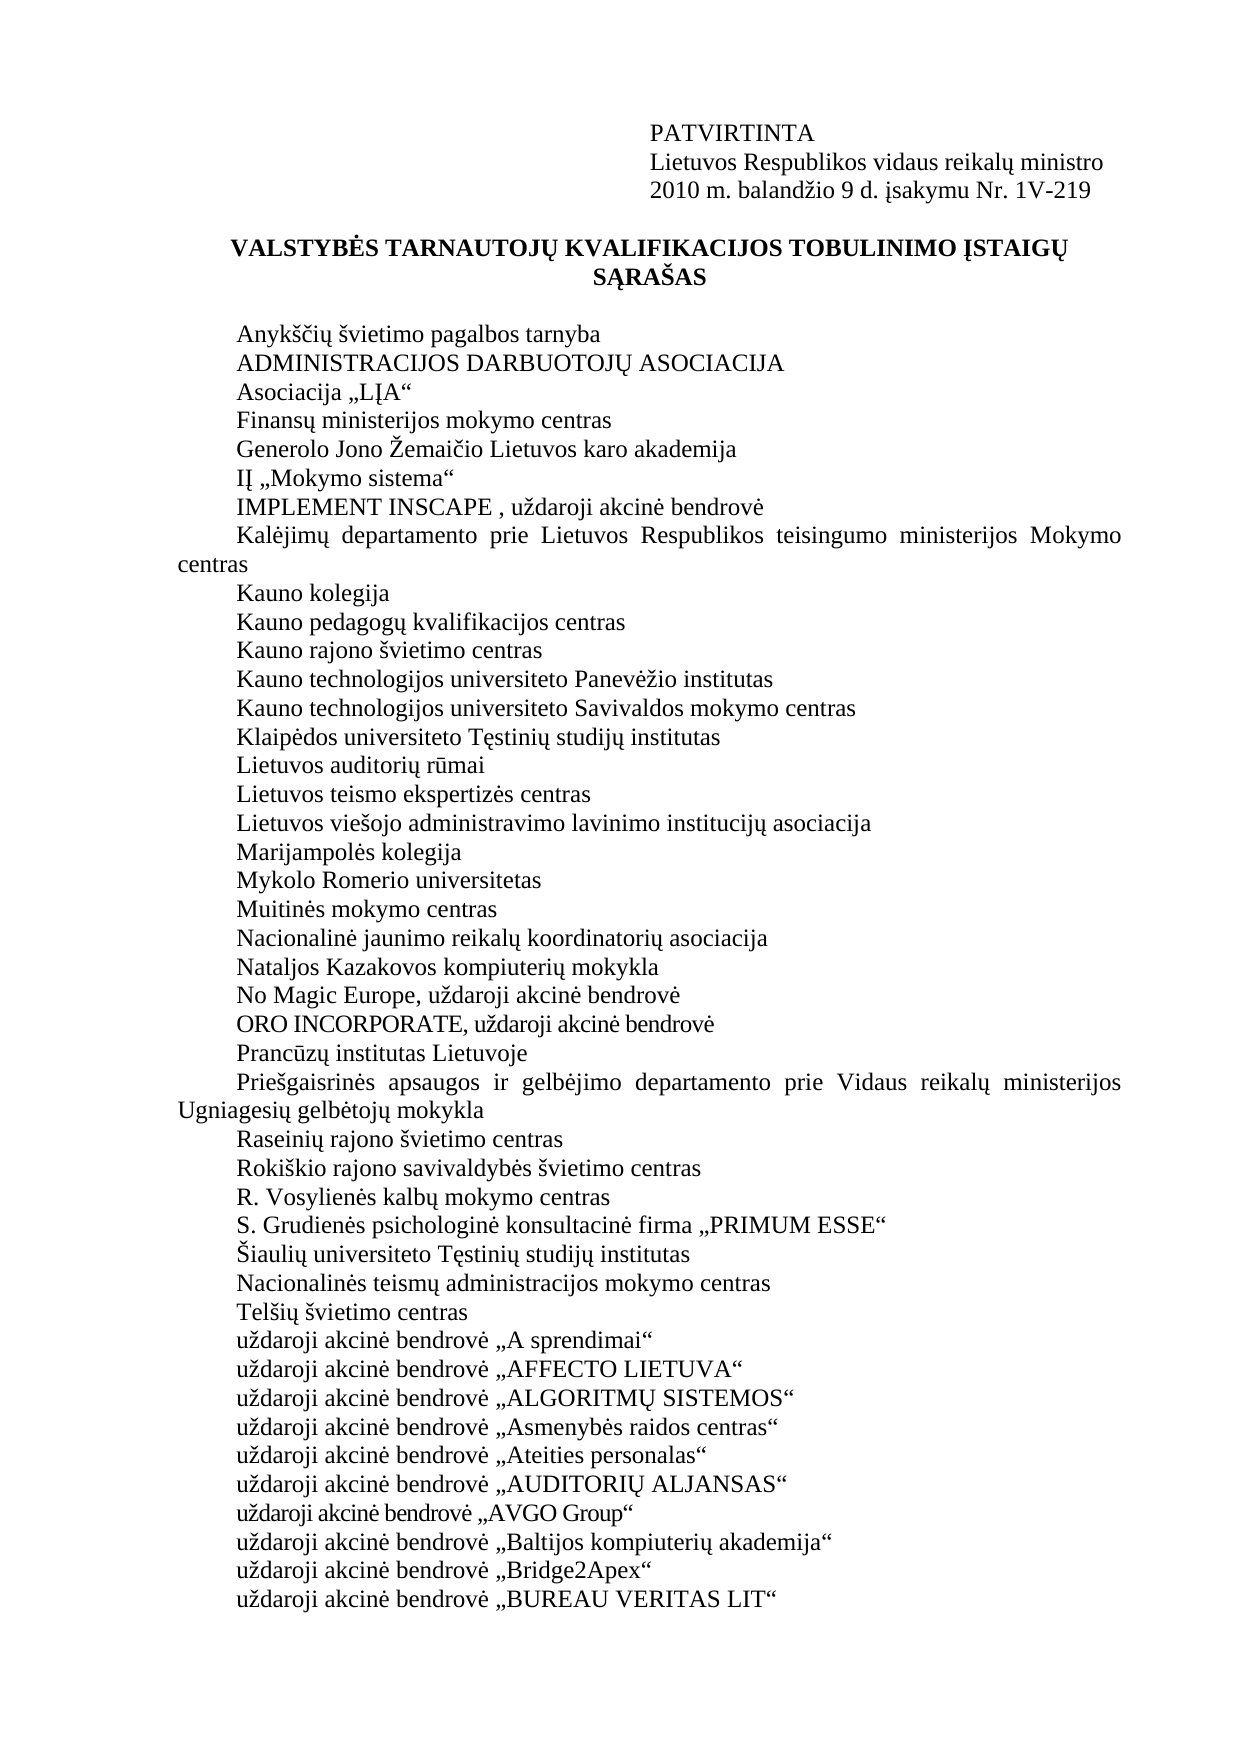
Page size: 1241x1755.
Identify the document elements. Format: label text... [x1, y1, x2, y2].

text Raseinių rajono švietimo centras [177, 1124, 1122, 1153]
text Kauno kolegija [177, 578, 1122, 607]
text uždaroji akcinė bendrovė „Asmenybės raidos centras“ [177, 1412, 1122, 1441]
text Asociacija „LĮA“ [177, 377, 1122, 406]
text IĮ „Mokymo sistema“ [177, 463, 1122, 492]
text uždaroji akcinė bendrovė „ALGORITMŲ SISTEMOS“ [177, 1383, 1122, 1412]
text Klaipėdos universiteto Tęstinių studijų institutas [177, 722, 1122, 751]
text Lietuvos teismo ekspertizės centras [177, 779, 1122, 808]
text uždaroji akcinė bendrovė „BUREAU VERITAS LIT“ [177, 1584, 1122, 1613]
text Prancūzų institutas Lietuvoje [177, 1038, 1122, 1067]
text Kalėjimų departamento prie Lietuvos Respublikos teisingumo ministerijos Mokymo centras [177, 521, 1122, 578]
text Rokiškio rajono savivaldybės švietimo centras [177, 1153, 1122, 1182]
text Kauno pedagogų kvalifikacijos centras [177, 607, 1122, 636]
text uždaroji akcinė bendrovė „AUDITORIŲ ALJANSAS“ [177, 1469, 1122, 1498]
text Lietuvos Respublikos vidaus reikalų ministro [649, 147, 1122, 176]
text Nacionalinė jaunimo reikalų koordinatorių asociacija [177, 923, 1122, 952]
text Anykščių švietimo pagalbos tarnyba [177, 319, 1122, 348]
text VALSTYBĖS TARNAUTOJŲ KVALIFIKACIJOS TOBULINIMO ĮSTAIGŲ SĄRAŠAS [177, 233, 1122, 291]
text Kauno rajono švietimo centras [177, 636, 1122, 664]
text ORO INCORPORATE, uždaroji akcinė bendrovė [177, 1009, 1122, 1038]
text Muitinės mokymo centras [177, 894, 1122, 923]
text Telšių švietimo centras [177, 1297, 1122, 1326]
text uždaroji akcinė bendrovė „AFFECTO LIETUVA“ [177, 1354, 1122, 1383]
text uždaroji akcinė bendrovė „A sprendimai“ [177, 1326, 1122, 1354]
text Marijampolės kolegija [177, 837, 1122, 866]
text Kauno technologijos universiteto Panevėžio institutas [177, 664, 1122, 693]
text IMPLEMENT INSCAPE , uždaroji akcinė bendrovė [177, 492, 1122, 521]
text Lietuvos auditorių rūmai [177, 751, 1122, 779]
text Nataljos Kazakovos kompiuterių mokykla [177, 952, 1122, 981]
text Generolo Jono Žemaičio Lietuvos karo akademija [177, 434, 1122, 463]
text S. Grudienės psichologinė konsultacinė firma „PRIMUM ESSE“ [177, 1211, 1122, 1239]
text Finansų ministerijos mokymo centras [177, 406, 1122, 434]
text Šiaulių universiteto Tęstinių studijų institutas [177, 1239, 1122, 1268]
text uždaroji akcinė bendrovė „Bridge2Apex“ [177, 1556, 1122, 1584]
text PATVIRTINTA [649, 118, 1122, 147]
text ADMINISTRACIJOS DARBUOTOJŲ ASOCIACIJA [177, 348, 1122, 377]
text uždaroji akcinė bendrovė „Ateities personalas“ [177, 1441, 1122, 1469]
text Lietuvos viešojo administravimo lavinimo institucijų asociacija [177, 808, 1122, 837]
text R. Vosylienės kalbų mokymo centras [177, 1182, 1122, 1211]
text 2010 m. balandžio 9 d. įsakymu Nr. 1V-219 [649, 176, 1122, 204]
text Kauno technologijos universiteto Savivaldos mokymo centras [177, 693, 1122, 722]
text Nacionalinės teismų administracijos mokymo centras [177, 1268, 1122, 1297]
text Mykolo Romerio universitetas [177, 866, 1122, 894]
text uždaroji akcinė bendrovė „AVGO Group“ [177, 1498, 1122, 1527]
text uždaroji akcinė bendrovė „Baltijos kompiuterių akademija“ [177, 1527, 1122, 1556]
text No Magic Europe, uždaroji akcinė bendrovė [177, 981, 1122, 1009]
text Priešgaisrinės apsaugos ir gelbėjimo departamento prie Vidaus reikalų ministerijos Ugniagesių gelbėtojų mokykla [177, 1067, 1122, 1124]
